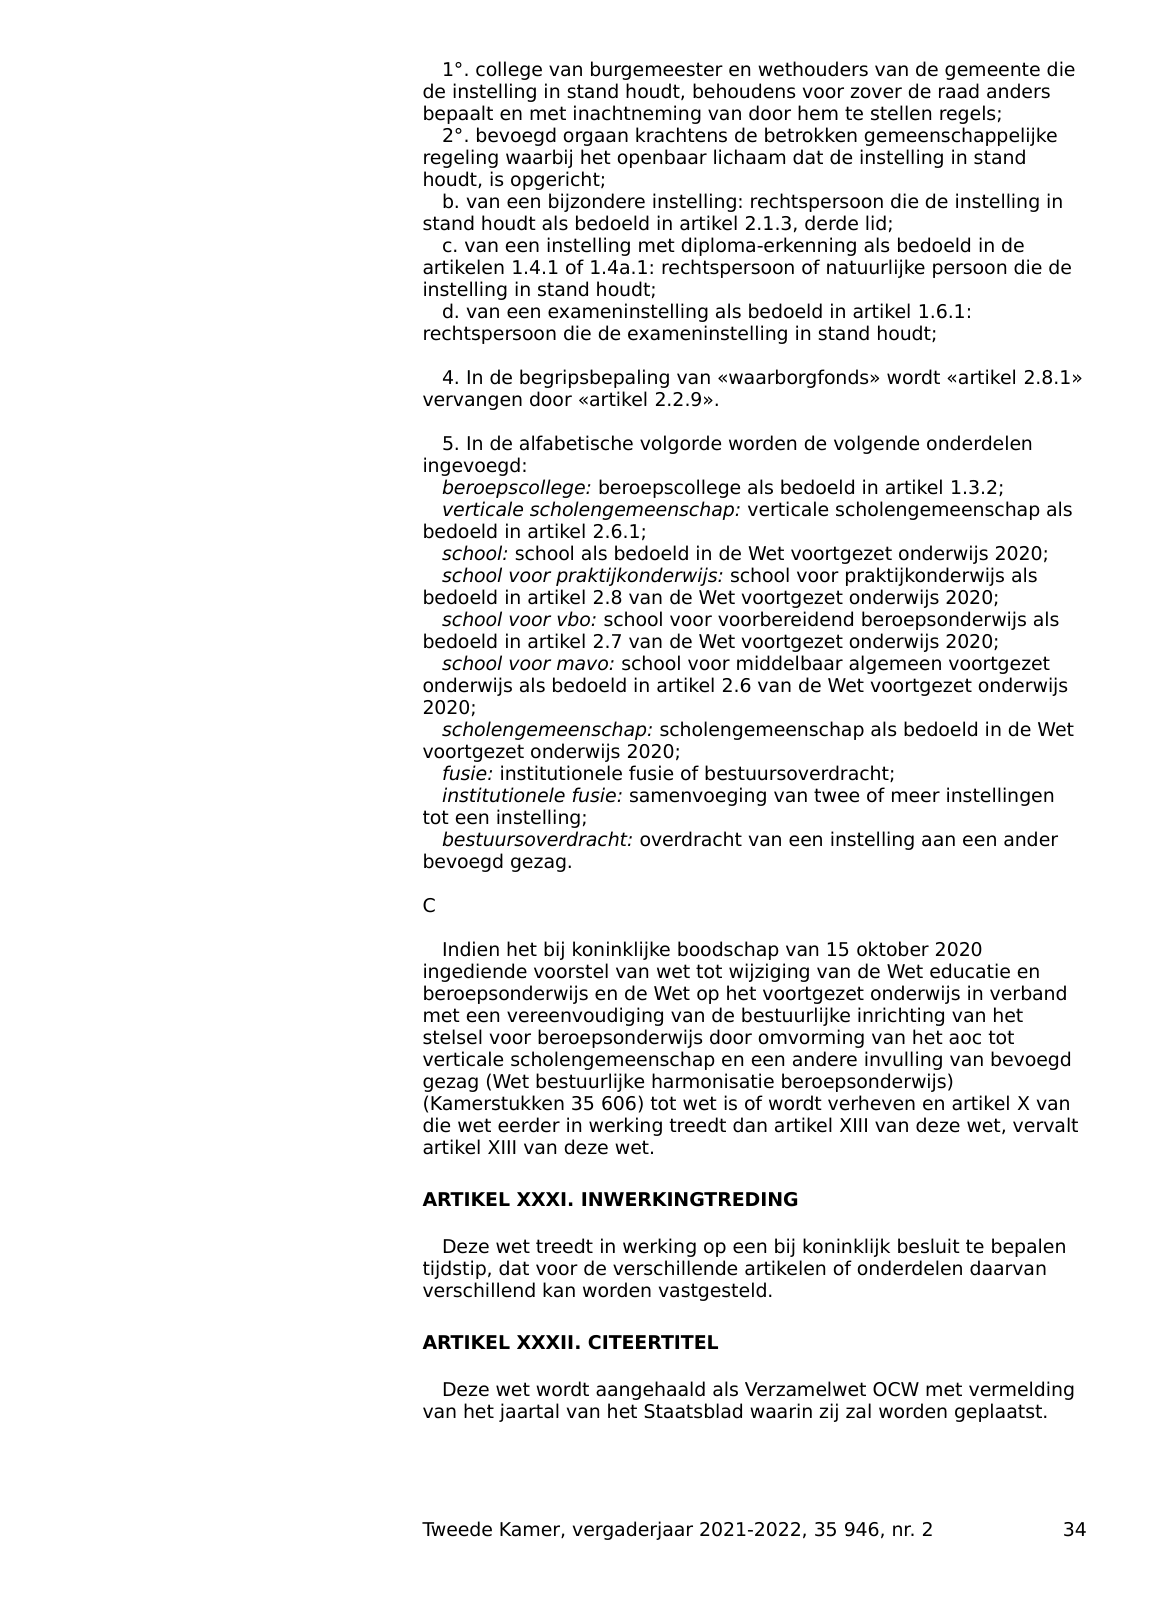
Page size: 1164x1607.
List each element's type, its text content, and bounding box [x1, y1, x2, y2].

text beroepscollege: beroepscollege als bedoeld in artikel 1.3.2; [422, 477, 1087, 499]
text school voor praktijkonderwijs: school voor praktijkonderwijs als bedoeld in artikel 2.8 van de Wet voortgezet onderwijs 2020; [422, 565, 1087, 609]
text bestuursoverdracht: overdracht van een instelling aan een ander bevoegd gezag. [422, 829, 1087, 873]
text school: school als bedoeld in de Wet voortgezet onderwijs 2020; [422, 543, 1087, 565]
text verticale scholengemeenschap: verticale scholengemeenschap als bedoeld in artikel 2.6.1; [422, 499, 1087, 543]
text school voor mavo: school voor middelbaar algemeen voortgezet onderwijs als bedoeld in artikel 2.6 van de Wet voortgezet onderwijs 2020; [422, 653, 1087, 719]
text 4. In de begripsbepaling van «waarborgfonds» wordt «artikel 2.8.1» vervangen door «artikel 2.2.9». [422, 367, 1087, 411]
text scholengemeenschap: scholengemeenschap als bedoeld in de Wet voortgezet onderwijs 2020; [422, 719, 1087, 763]
text C [422, 895, 1087, 917]
text d. van een exameninstelling als bedoeld in artikel 1.6.1: rechtspersoon die de exameninstelling in stand houdt; [422, 301, 1087, 345]
text Indien het bij koninklijke boodschap van 15 oktober 2020 ingediende voorstel van wet tot wijziging van de Wet educatie en beroepsonderwijs en de Wet op het voortgezet onderwijs in verband met een vereenvoudiging van de bestuurlijke inrichting van het stelsel voor beroepsonderwijs door omvorming van het aoc tot verticale scholengemeenschap en een andere invulling van bevoegd gezag (Wet bestuurlijke harmonisatie beroepsonderwijs) (Kamerstukken 35 606) tot wet is of wordt verheven en artikel X van die wet eerder in werking treedt dan artikel XIII van deze wet, vervalt artikel XIII van deze wet. [422, 939, 1087, 1159]
text school voor vbo: school voor voorbereidend beroepsonderwijs als bedoeld in artikel 2.7 van de Wet voortgezet onderwijs 2020; [422, 609, 1087, 653]
subtitle ARTIKEL XXXI. INWERKINGTREDING [422, 1189, 1087, 1211]
text c. van een instelling met diploma-erkenning als bedoeld in de artikelen 1.4.1 of 1.4a.1: rechtspersoon of natuurlijke persoon die de instelling in stand houdt; [422, 235, 1087, 301]
text Deze wet treedt in werking op een bij koninklijk besluit te bepalen tijdstip, dat voor de verschillende artikelen of onderdelen daarvan verschillend kan worden vastgesteld. [422, 1236, 1087, 1302]
text 1°. college van burgemeester en wethouders van de gemeente die de instelling in stand houdt, behoudens voor zover de raad anders bepaalt en met inachtneming van door hem te stellen regels; [422, 59, 1087, 125]
text 2°. bevoegd orgaan krachtens de betrokken gemeenschappelijke regeling waarbij het openbaar lichaam dat de instelling in stand houdt, is opgericht; [422, 125, 1087, 191]
text 5. In de alfabetische volgorde worden de volgende onderdelen ingevoegd: [422, 433, 1087, 477]
text institutionele fusie: samenvoeging van twee of meer instellingen tot een instelling; [422, 785, 1087, 829]
text b. van een bijzondere instelling: rechtspersoon die de instelling in stand houdt als bedoeld in artikel 2.1.3, derde lid; [422, 191, 1087, 235]
text Deze wet wordt aangehaald als Verzamelwet OCW met vermelding van het jaartal van het Staatsblad waarin zij zal worden geplaatst. [422, 1379, 1087, 1423]
subtitle ARTIKEL XXXII. CITEERTITEL [422, 1332, 1087, 1354]
text fusie: institutionele fusie of bestuursoverdracht; [422, 763, 1087, 785]
